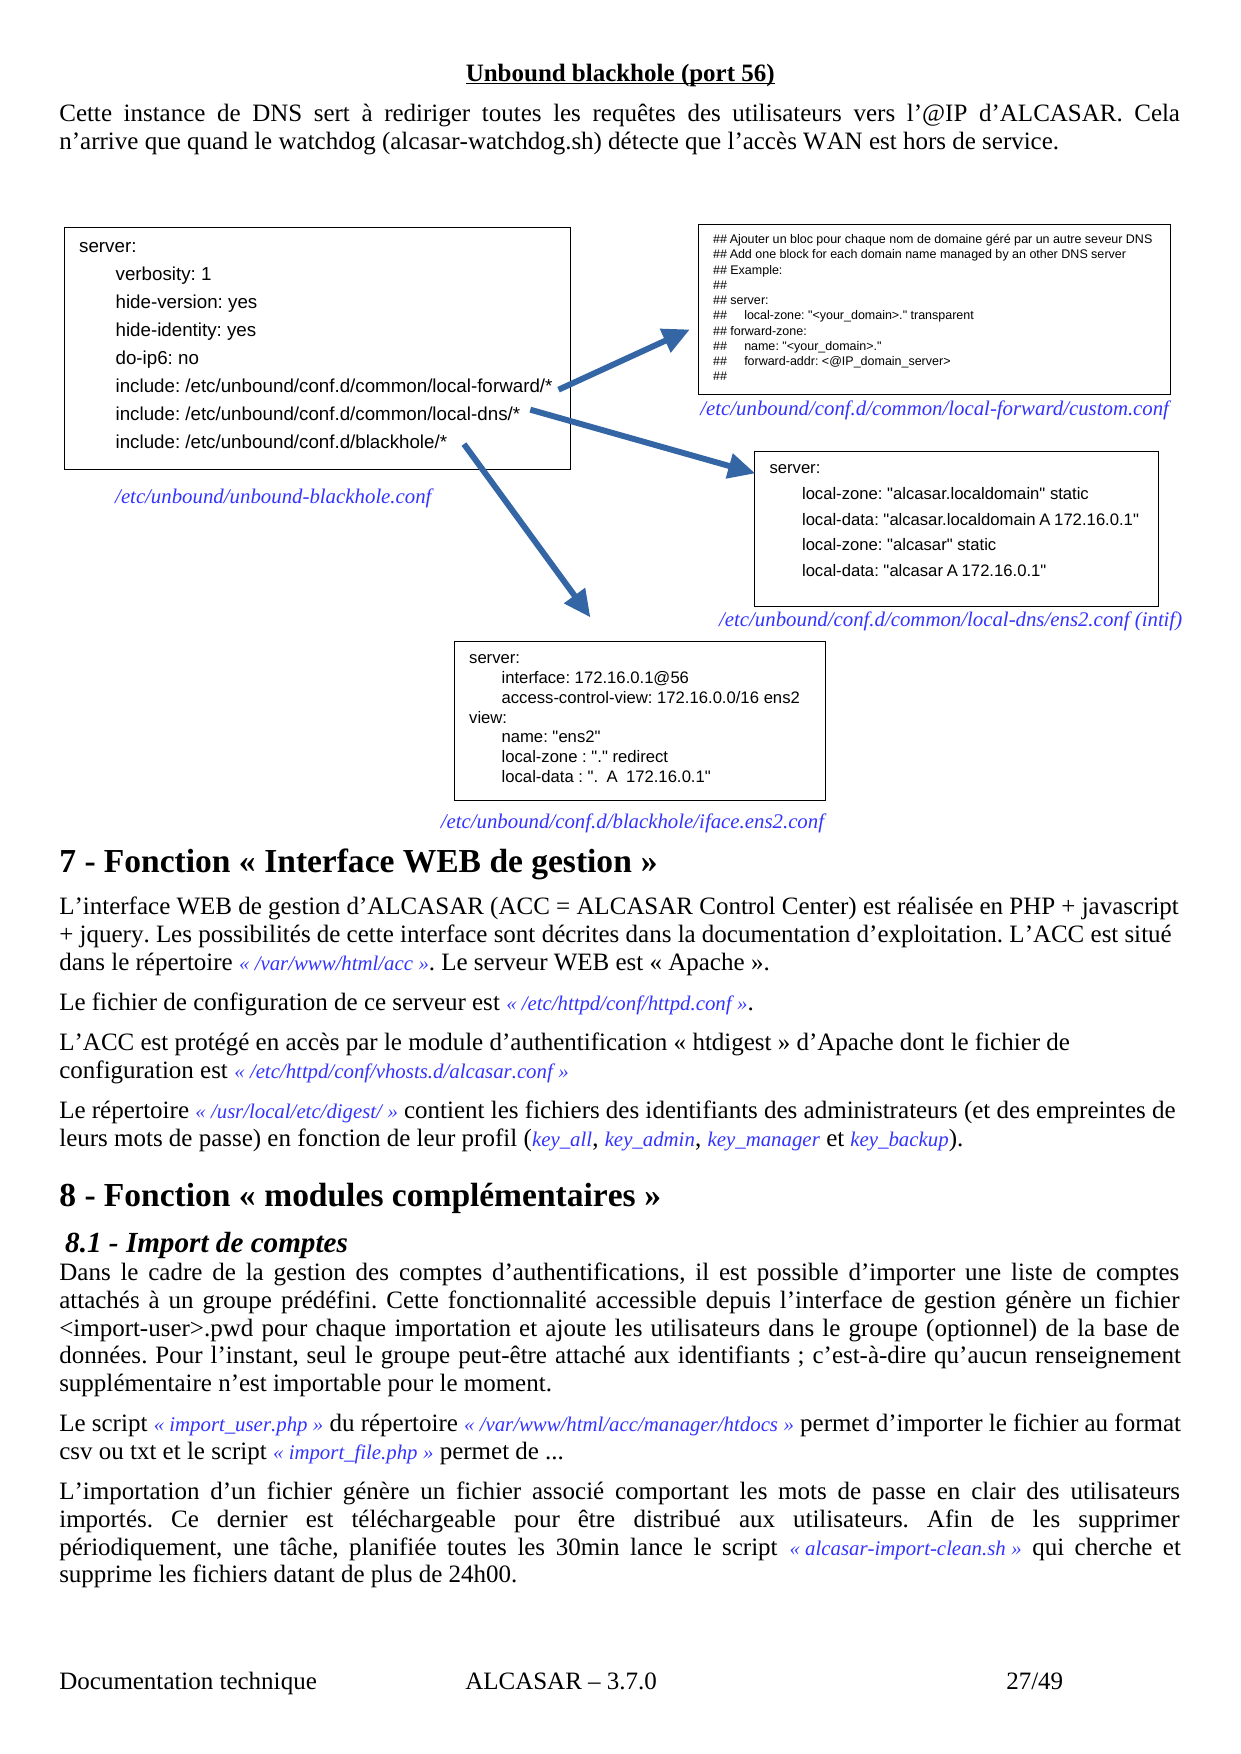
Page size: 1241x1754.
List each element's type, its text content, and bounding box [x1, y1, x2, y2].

text Unbound blackhole (port 56) [59, 59, 1181, 87]
text Le script « import_user.php » du répertoire « /var/www/html/acc/manager/htdocs » permet d’importer le fichier au format csv ou txt et le script « import_file.php » permet de ... [59, 1409, 1181, 1465]
subtitle Fonction « modules complémentaires » [59, 1176, 1181, 1213]
text Dans le cadre de la gestion des comptes d’authentifications, il est possible d’importer une liste de comptes attachés à un groupe prédéfini. Cette fonctionnalité accessible depuis l’interface de gestion génère un fichier <import-user>.pwd pour chaque importation et ajoute les utilisateurs dans le groupe (optionnel) de la base de données. Pour l’instant, seul le groupe peut-être attaché aux identifiants ; c’est-à-dire qu’aucun renseignement supplémentaire n’est importable pour le moment. [59, 1258, 1181, 1397]
text L’ACC est protégé en accès par le module d’authentification « htdigest » d’Apache dont le fichier de configuration est « /etc/httpd/conf/vhosts.d/alcasar.conf » [59, 1028, 1181, 1083]
text Cette instance de DNS sert à rediriger toutes les requêtes des utilisateurs vers l’@IP d’ALCASAR. Cela n’arrive que quand le watchdog (alcasar-watchdog.sh) détecte que l’accès WAN est hors de service. [59, 99, 1181, 155]
text Le fichier de configuration de ce serveur est « /etc/httpd/conf/httpd.conf ». [59, 988, 1181, 1016]
text L’interface WEB de gestion d’ALCASAR (ACC = ALCASAR Control Center) est réalisée en PHP + javascript + jquery. Les possibilités de cette interface sont décrites dans la documentation d’exploitation. L’ACC est situé dans le répertoire « /var/www/html/acc ». Le serveur WEB est « Apache ». [59, 892, 1181, 975]
text L’importation d’un fichier génère un fichier associé comportant les mots de passe en clair des utilisateurs importés. Ce dernier est téléchargeable pour être distribué aux utilisateurs. Afin de les supprimer périodiquement, une tâche, planifiée toutes les 30min lance le script « alcasar-import-clean.sh » qui cherche et supprime les fichiers datant de plus de 24h00. [59, 1477, 1181, 1588]
text Le répertoire « /usr/local/etc/digest/ » contient les fichiers des identifiants des administrateurs (et des empreintes de leurs mots de passe) en fonction de leur profil (key_all, key_admin, key_manager et key_backup). [59, 1096, 1181, 1151]
subtitle Import de comptes [65, 1226, 1181, 1258]
subtitle Fonction « Interface WEB de gestion » [59, 220, 1181, 880]
